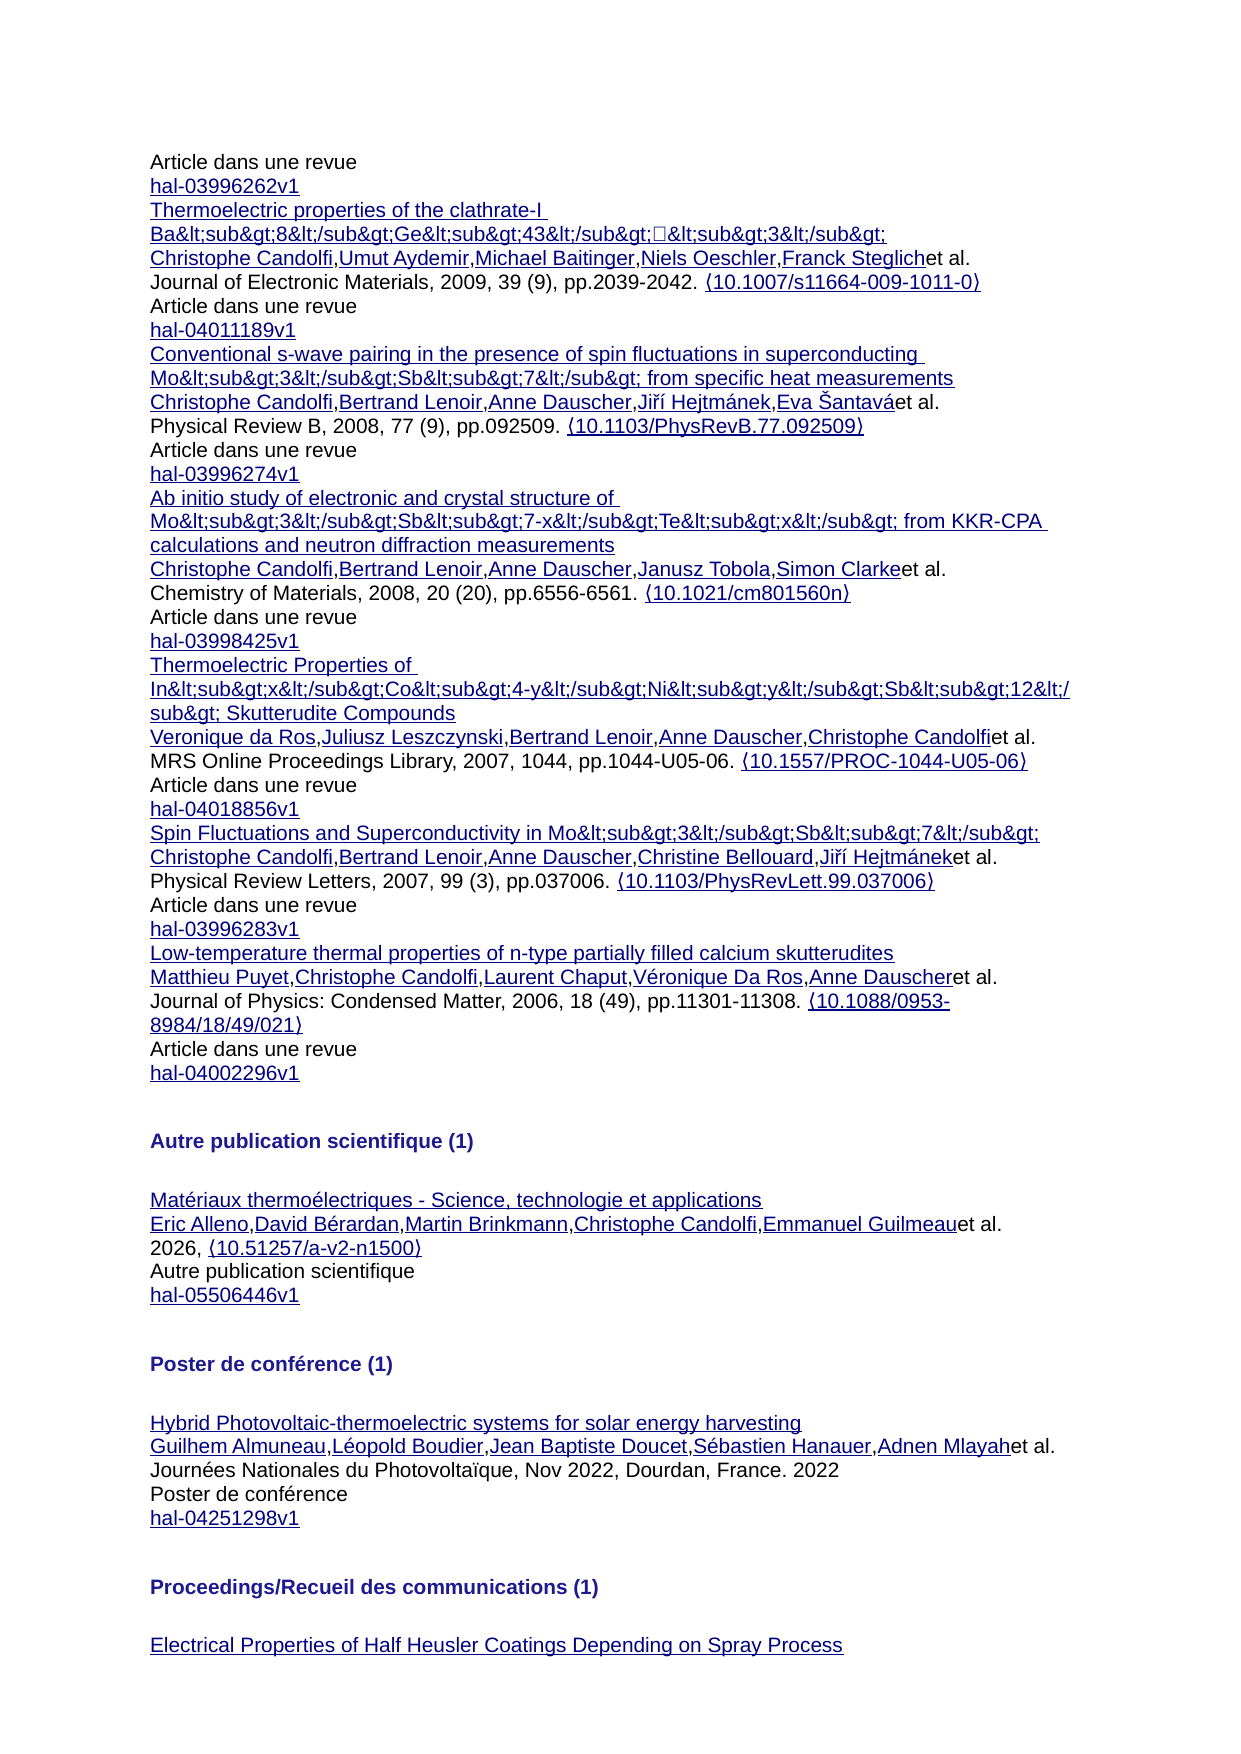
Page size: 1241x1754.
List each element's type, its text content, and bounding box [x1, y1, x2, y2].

table_cell Conventional s-wave pairing in the presence of spin fluctuations in superconducting Mo&lt;sub&gt;3&lt;/sub&gt;Sb&lt;sub&gt;7&lt;/sub&gt; from specific heat measurements Christophe Candolfi,Bertrand Lenoir,Anne Dauscher,Jiří Hejtmánek,Eva Šantaváet al. Physical Review B, 2008, 77 (9), pp.092509. ⟨10.1103/PhysRevB.77.092509⟩ Article dans une revue hal-03996274v1 [150, 342, 1090, 485]
table_cell Thermoelectric Properties of In&lt;sub&gt;x&lt;/sub&gt;Co&lt;sub&gt;4-y&lt;/sub&gt;Ni&lt;sub&gt;y&lt;/sub&gt;Sb&lt;sub&gt;12&lt;/sub&gt; Skutterudite Compounds Veronique da Ros,Juliusz Leszczynski,Bertrand Lenoir,Anne Dauscher,Christophe Candolfiet al. MRS Online Proceedings Library, 2007, 1044, pp.1044-U05-06. ⟨10.1557/PROC-1044-U05-06⟩ Article dans une revue hal-04018856v1 [150, 653, 1090, 821]
table_header Electrical Properties of Half Heusler Coatings Depending on Spray Process [150, 1633, 1090, 1657]
subtitle Poster de conférence (1) [150, 1352, 1090, 1376]
table_cell Low-temperature thermal properties of n-type partially filled calcium skutterudites Matthieu Puyet,Christophe Candolfi,Laurent Chaput,Véronique Da Ros,Anne Dauscheret al. Journal of Physics: Condensed Matter, 2006, 18 (49), pp.11301-11308. ⟨10.1088/0953-8984/18/49/021⟩ Article dans une revue hal-04002296v1 [150, 941, 1090, 1084]
table_cell Thermoelectric properties of the clathrate-I Ba&lt;sub&gt;8&lt;/sub&gt;Ge&lt;sub&gt;43&lt;/sub&gt;&lt;sub&gt;3&lt;/sub&gt; Christophe Candolfi,Umut Aydemir,Michael Baitinger,Niels Oeschler,Franck Steglichet al. Journal of Electronic Materials, 2009, 39 (9), pp.2039-2042. ⟨10.1007/s11664-009-1011-0⟩ Article dans une revue hal-04011189v1 [150, 198, 1090, 342]
table_cell Spin Fluctuations and Superconductivity in Mo&lt;sub&gt;3&lt;/sub&gt;Sb&lt;sub&gt;7&lt;/sub&gt; Christophe Candolfi,Bertrand Lenoir,Anne Dauscher,Christine Bellouard,Jiří Hejtmáneket al. Physical Review Letters, 2007, 99 (3), pp.037006. ⟨10.1103/PhysRevLett.99.037006⟩ Article dans une revue hal-03996283v1 [150, 821, 1090, 941]
table_header Hybrid Photovoltaic-thermoelectric systems for solar energy harvesting Guilhem Almuneau,Léopold Boudier,Jean Baptiste Doucet,Sébastien Hanauer,Adnen Mlayahet al. Journées Nationales du Photovoltaïque, Nov 2022, Dourdan, France. 2022 Poster de conférence hal-04251298v1 [150, 1410, 1090, 1530]
subtitle Autre publication scientifique (1) [150, 1129, 1090, 1153]
table_cell Article dans une revue hal-03996262v1 [150, 150, 1090, 198]
subtitle Proceedings/Recueil des communications (1) [150, 1575, 1090, 1599]
table_header Matériaux thermoélectriques - Science, technologie et applications Eric Alleno,David Bérardan,Martin Brinkmann,Christophe Candolfi,Emmanuel Guilmeauet al. 2026, ⟨10.51257/a-v2-n1500⟩ Autre publication scientifique hal-05506446v1 [150, 1188, 1090, 1307]
table_cell Ab initio study of electronic and crystal structure of Mo&lt;sub&gt;3&lt;/sub&gt;Sb&lt;sub&gt;7-x&lt;/sub&gt;Te&lt;sub&gt;x&lt;/sub&gt; from KKR-CPA calculations and neutron diffraction measurements Christophe Candolfi,Bertrand Lenoir,Anne Dauscher,Janusz Tobola,Simon Clarkeet al. Chemistry of Materials, 2008, 20 (20), pp.6556-6561. ⟨10.1021/cm801560n⟩ Article dans une revue hal-03998425v1 [150, 485, 1090, 653]
